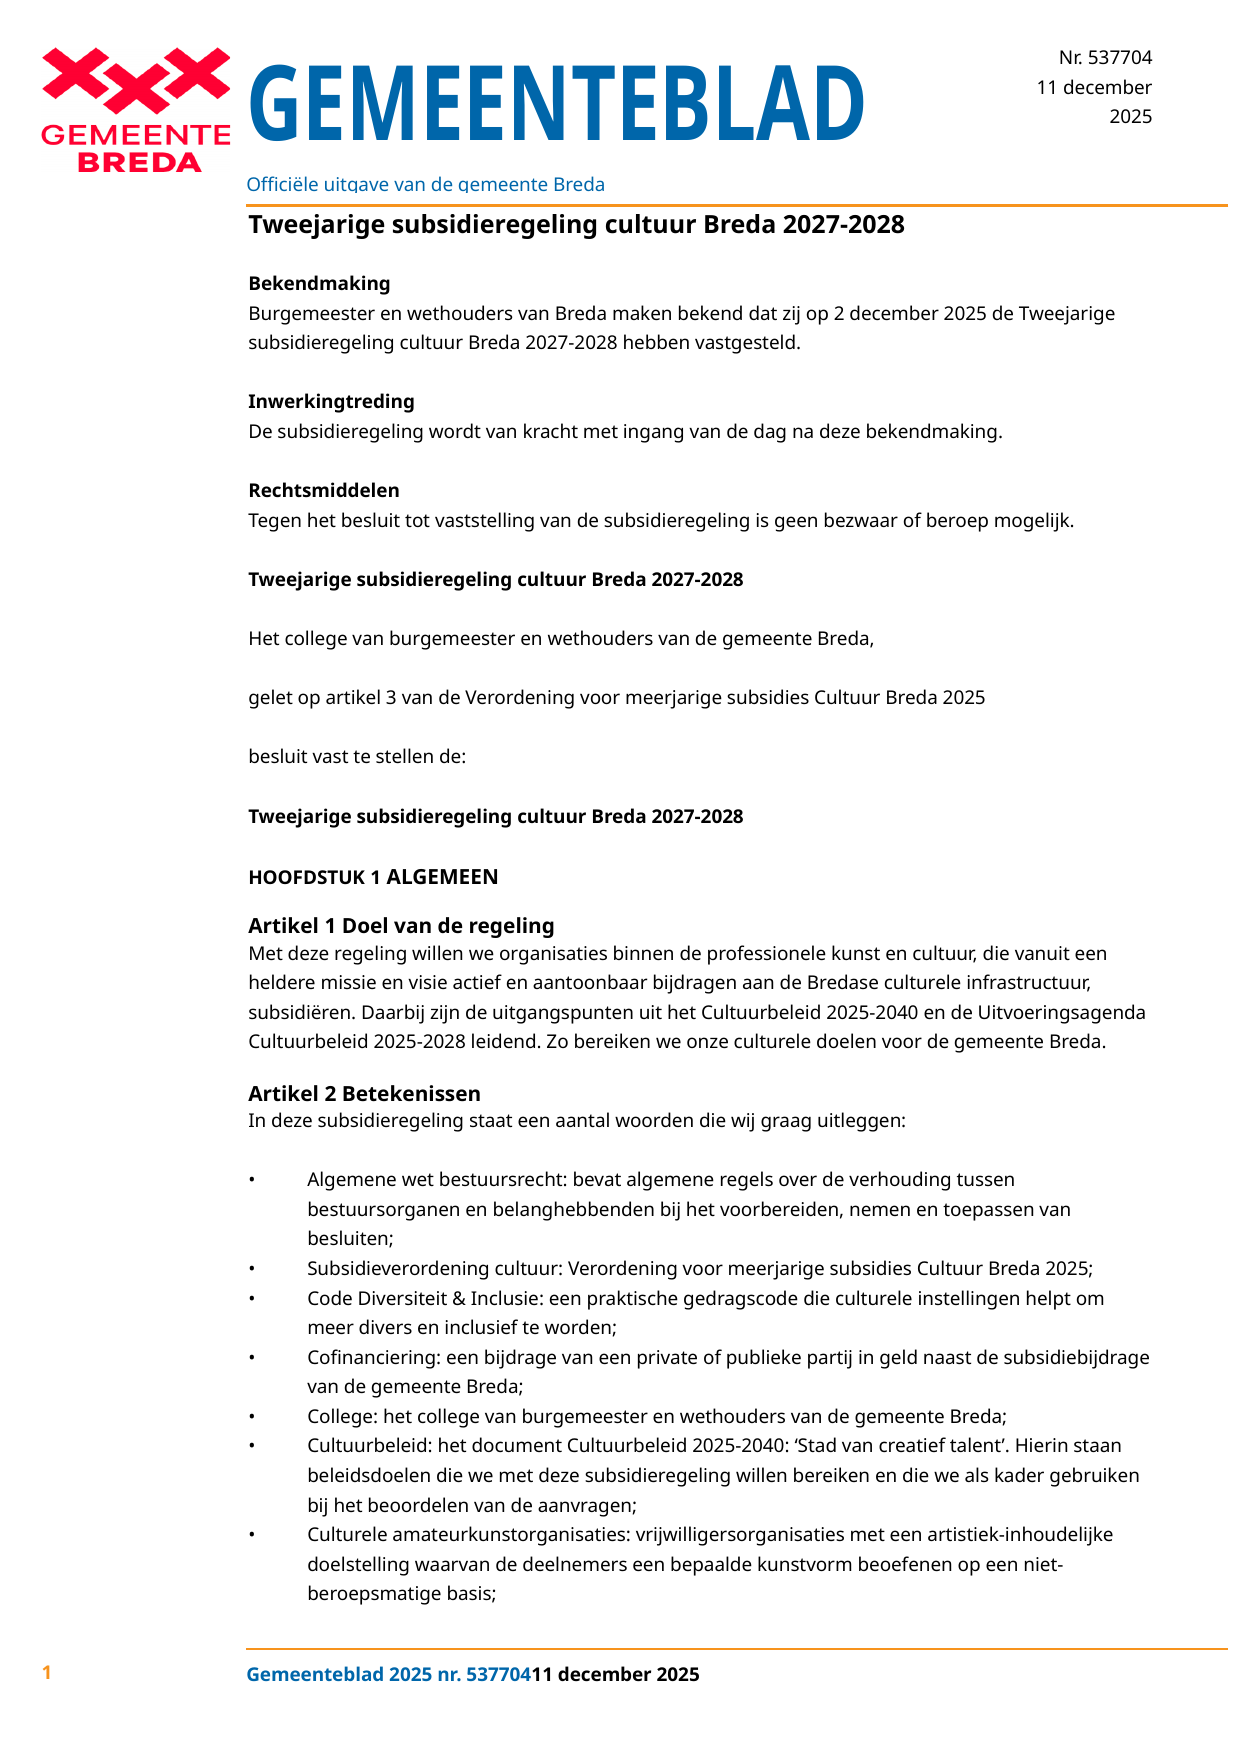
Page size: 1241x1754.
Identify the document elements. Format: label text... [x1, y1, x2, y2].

text Tweejarige subsidieregeling cultuur Breda 2027-2028 [248, 207, 1152, 241]
text Tegen het besluit tot vaststelling van de subsidieregeling is geen bezwaar of beroep mogelijk. [248, 507, 1152, 533]
list Culturele amateurkunstorganisaties: vrijwilligersorganisaties met een artistiek-inhoudelijke doelstelling waarvan de deelnemers een bepaalde kunstvorm beoefenen op een niet-beroepsmatige basis; [248, 1521, 1152, 1606]
text gelet op artikel 3 van de Verordening voor meerjarige subsidies Cultuur Breda 2025 [248, 684, 1152, 710]
text Met deze regeling willen we organisaties binnen de professionele kunst en cultuur, die vanuit een heldere missie en visie actief en aantoonbaar bijdragen aan de Bredase culturele infrastructuur, subsidiëren. Daarbij zijn de uitgangspunten uit het Cultuurbeleid 2025-2040 en de Uitvoeringsagenda Cultuurbeleid 2025-2028 leidend. Zo bereiken we onze culturele doelen voor de gemeente Breda. [248, 940, 1152, 1054]
list Subsidieverordening cultuur: Verordening voor meerjarige subsidies Cultuur Breda 2025; [248, 1255, 1152, 1281]
list College: het college van burgemeester en wethouders van de gemeente Breda; [248, 1403, 1152, 1429]
text Bekendmaking [248, 270, 1152, 296]
text In deze subsidieregeling staat een aantal woorden die wij graag uitleggen: [248, 1107, 1152, 1133]
text Het college van burgemeester en wethouders van de gemeente Breda, [248, 625, 1152, 651]
text Artikel 1 Doel van de regeling [248, 911, 1152, 940]
text Rechtsmiddelen [248, 477, 1152, 503]
text Burgemeester en wethouders van Breda maken bekend dat zij op 2 december 2025 de Tweejarige subsidieregeling cultuur Breda 2027-2028 hebben vastgesteld. [248, 300, 1152, 355]
list Algemene wet bestuursrecht: bevat algemene regels over de verhouding tussen bestuursorganen en belanghebbenden bij het voorbereiden, nemen en toepassen van besluiten; [248, 1166, 1152, 1251]
text Artikel 2 Betekenissen [248, 1079, 1152, 1107]
text De subsidieregeling wordt van kracht met ingang van de dag na deze bekendmaking. [248, 418, 1152, 444]
text besluit vast te stellen de: [248, 744, 1152, 769]
text Inwerkingtreding [248, 389, 1152, 414]
text Tweejarige subsidieregeling cultuur Breda 2027-2028 [248, 566, 1152, 592]
list Cofinanciering: een bijdrage van een private of publieke partij in geld naast de subsidiebijdrage van de gemeente Breda; [248, 1344, 1152, 1399]
text HOOFDSTUK 1 ALGEMEEN [248, 862, 1152, 890]
list Cultuurbeleid: het document Cultuurbeleid 2025-2040: ‘Stad van creatief talent’. Hierin staan beleidsdoelen die we met deze subsidieregeling willen bereiken en die we als kader gebruiken bij het beoordelen van de aanvragen; [248, 1433, 1152, 1518]
text Tweejarige subsidieregeling cultuur Breda 2027-2028 [248, 803, 1152, 828]
picture [41, 47, 231, 172]
list Code Diversiteit & Inclusie: een praktische gedragscode die culturele instellingen helpt om meer divers en inclusief te worden; [248, 1285, 1152, 1340]
